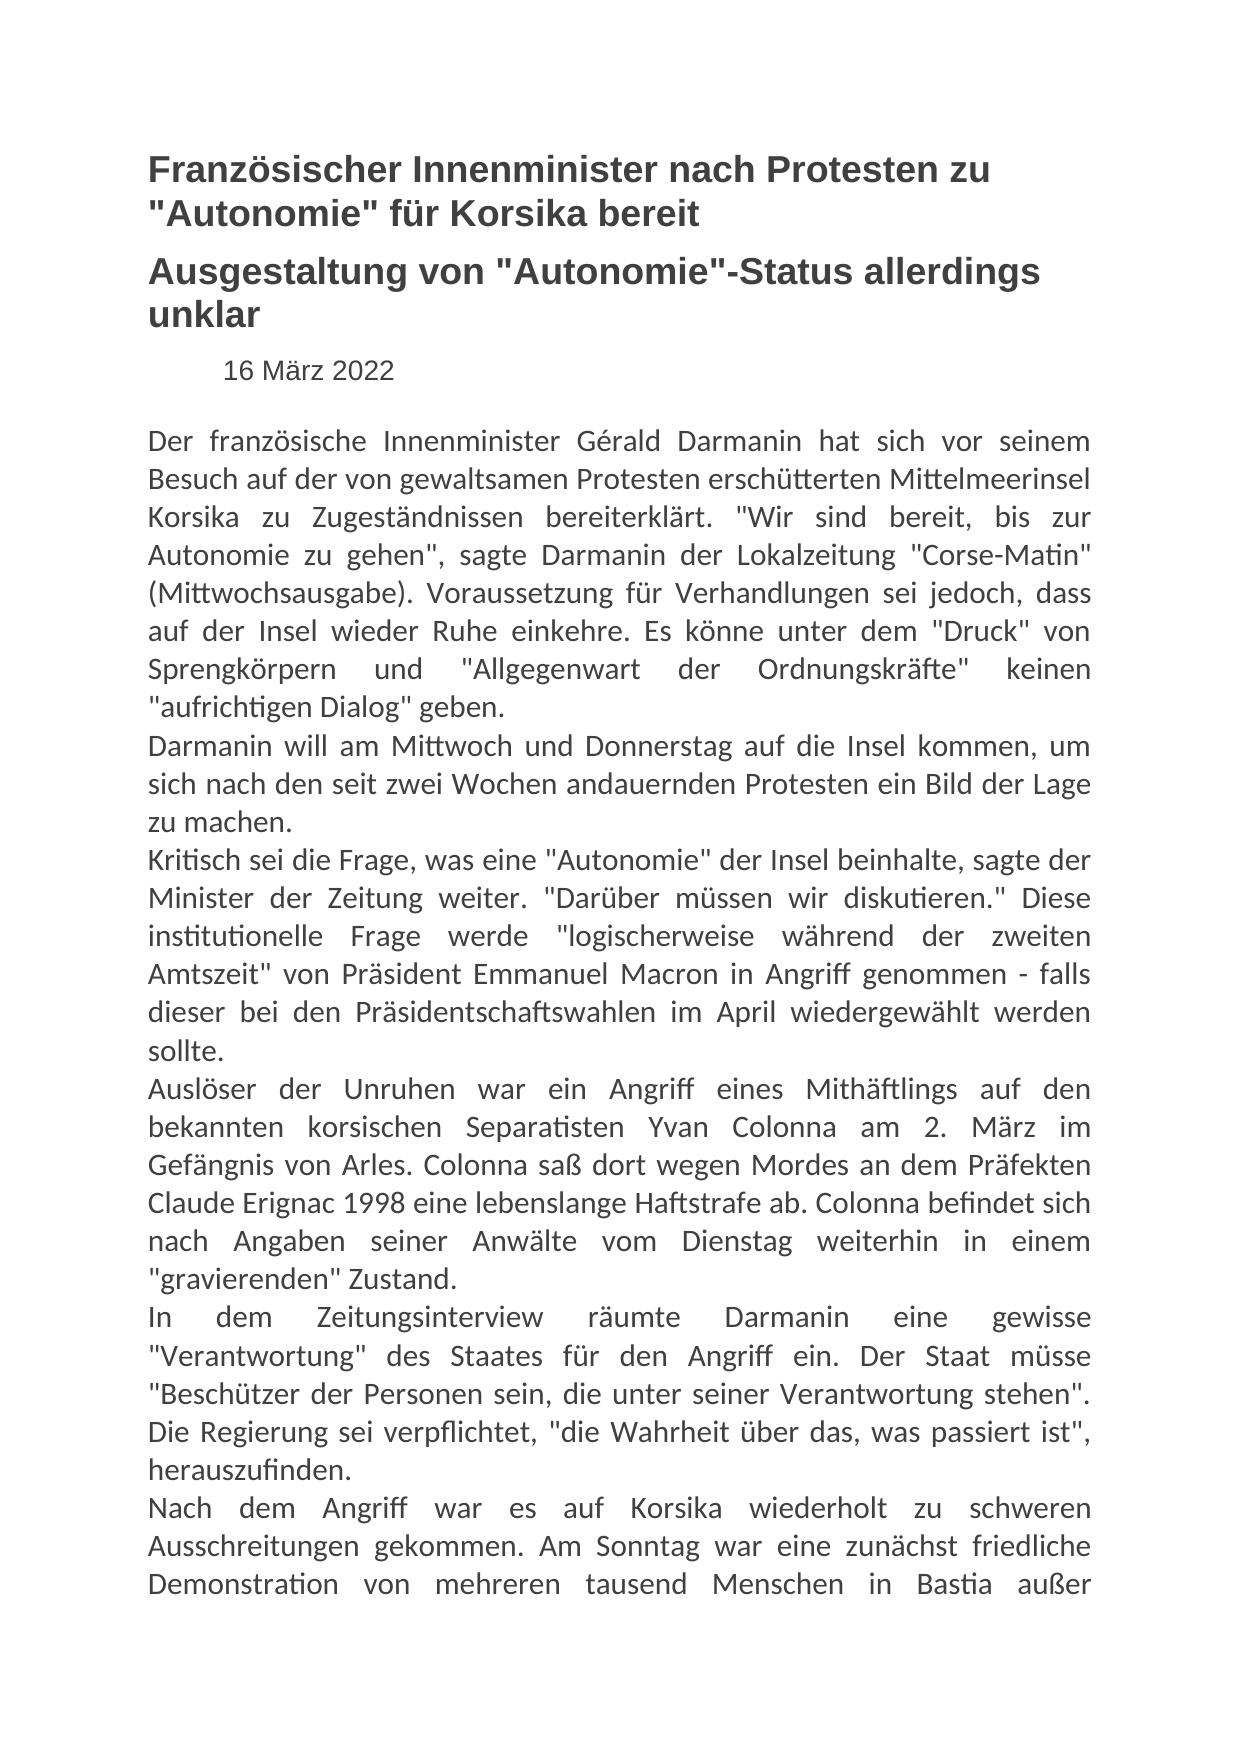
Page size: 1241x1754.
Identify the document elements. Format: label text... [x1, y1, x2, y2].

subtitle Ausgestaltung von "Autonomie"-Status allerdings unklar [148, 249, 1093, 336]
text In dem Zeitungsinterview räumte Darmanin eine gewisse "Verantwortung" des Staates für den Angriff ein. Der Staat müsse "Beschützer der Personen sein, die unter seiner Verantwortung stehen". Die Regierung sei verpflichtet, "die Wahrheit über das, was passiert ist", herauszufinden. [148, 1298, 1093, 1488]
text Der französische Innenminister Gérald Darmanin hat sich vor seinem Besuch auf der von gewaltsamen Protesten erschütterten Mittelmeerinsel Korsika zu Zugeständnissen bereiterklärt. "Wir sind bereit, bis zur Autonomie zu gehen", sagte Darmanin der Lokalzeitung "Corse-Matin" (Mittwochsausgabe). Voraussetzung für Verhandlungen sei jedoch, dass auf der Insel wieder Ruhe einkehre. Es könne unter dem "Druck" von Sprengkörpern und "Allgegenwart der Ordnungskräfte" keinen "aufrichtigen Dialog" geben. [148, 421, 1093, 726]
subtitle Französischer Innenminister nach Protesten zu "Autonomie" für Korsika bereit [148, 148, 1093, 234]
text Darmanin will am Mittwoch und Donnerstag auf die Insel kommen, um sich nach den seit zwei Wochen andauernden Protesten ein Bild der Lage zu machen. [148, 726, 1093, 840]
text Nach dem Angriff war es auf Korsika wiederholt zu schweren Ausschreitungen gekommen. Am Sonntag war eine zunächst friedliche Demonstration von mehreren tausend Menschen in Bastia außer [148, 1488, 1093, 1603]
text 16 März 2022 [223, 354, 1093, 386]
text Kritisch sei die Frage, was eine "Autonomie" der Insel beinhalte, sagte der Minister der Zeitung weiter. "Darüber müssen wir diskutieren." Diese institutionelle Frage werde "logischerweise während der zweiten Amtszeit" von Präsident Emmanuel Macron in Angriff genommen - falls dieser bei den Präsidentschaftswahlen im April wiedergewählt werden sollte. [148, 840, 1093, 1069]
text Auslöser der Unruhen war ein Angriff eines Mithäftlings auf den bekannten korsischen Separatisten Yvan Colonna am 2. März im Gefängnis von Arles. Colonna saß dort wegen Mordes an dem Präfekten Claude Erignac 1998 eine lebenslange Haftstrafe ab. Colonna befindet sich nach Angaben seiner Anwälte vom Dienstag weiterhin in einem "gravierenden" Zustand. [148, 1069, 1093, 1298]
